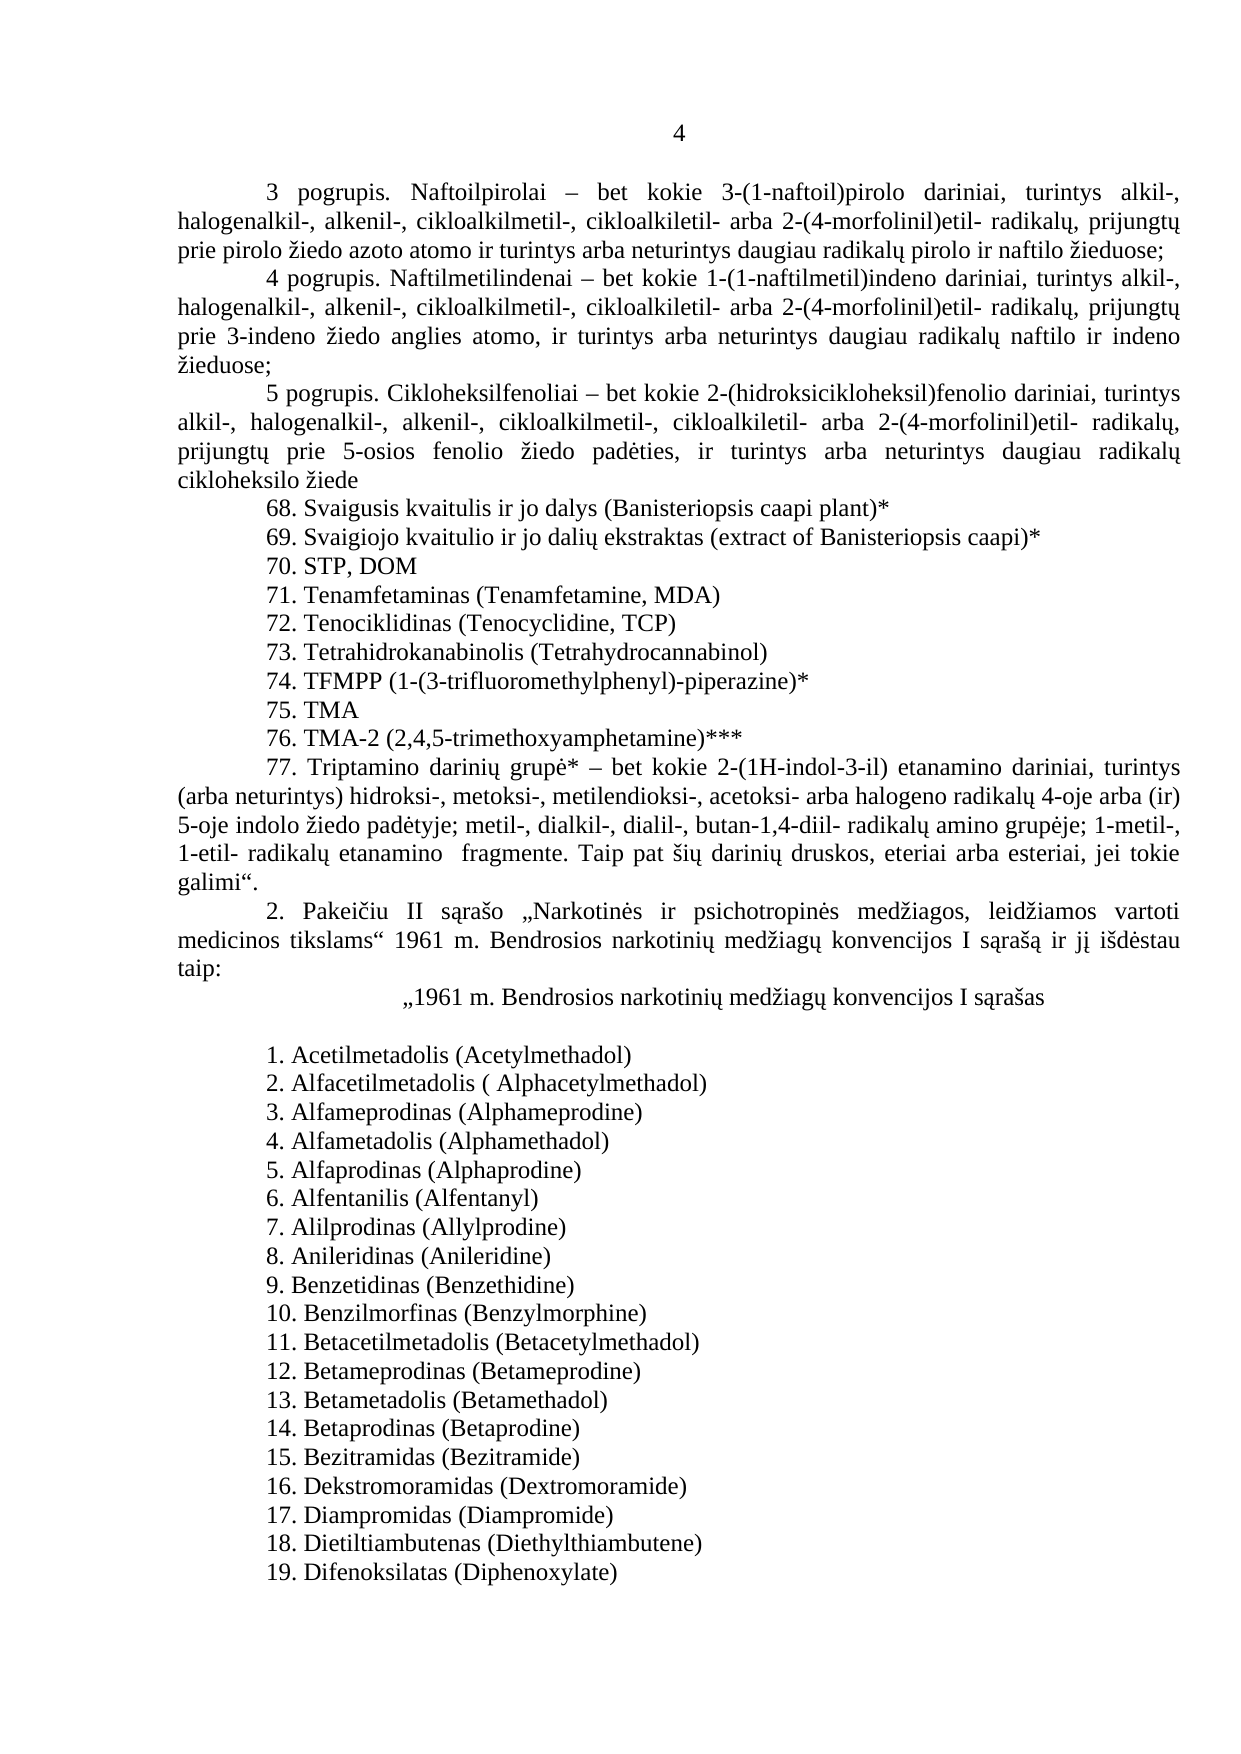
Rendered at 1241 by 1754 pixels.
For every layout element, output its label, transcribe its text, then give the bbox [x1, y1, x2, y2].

text 73. Tetrahidrokanabinolis (Tetrahydrocannabinol) [177, 637, 1181, 666]
text 2. Alfacetilmetadolis ( Alphacetylmethadol) [177, 1068, 1181, 1097]
text 19. Difenoksilatas (Diphenoxylate) [177, 1557, 1181, 1586]
text 6. Alfentanilis (Alfentanyl) [177, 1183, 1181, 1212]
text 3 pogrupis. Naftoilpirolai – bet kokie 3-(1-naftoil)pirolo dariniai, turintys alkil-, halogenalkil-, alkenil-, cikloalkilmetil-, cikloalkiletil- arba 2-(4-morfolinil)etil- radikalų, prijungtų prie pirolo žiedo azoto atomo ir turintys arba neturintys daugiau radikalų pirolo ir naftilo žieduose; [177, 177, 1181, 263]
text „1961 m. Bendrosios narkotinių medžiagų konvencijos I sąrašas [177, 982, 1181, 1011]
text 75. TMA [177, 695, 1181, 723]
text 13. Betametadolis (Betamethadol) [177, 1385, 1181, 1413]
text 71. Tenamfetaminas (Tenamfetamine, MDA) [177, 580, 1181, 608]
text 10. Benzilmorfinas (Benzylmorphine) [177, 1298, 1181, 1327]
text 72. Tenociklidinas (Tenocyclidine, TCP) [177, 608, 1181, 637]
text 70. STP, DOM [177, 551, 1181, 580]
text 2. Pakeičiu II sąrašo „Narkotinės ir psichotropinės medžiagos, leidžiamos vartoti medicinos tikslams“ 1961 m. Bendrosios narkotinių medžiagų konvencijos I sąrašą ir jį išdėstau taip: [177, 896, 1181, 982]
text 18. Dietiltiambutenas (Diethylthiambutene) [177, 1528, 1181, 1557]
text 69. Svaigiojo kvaitulio ir jo dalių ekstraktas (extract of Banisteriopsis caapi)* [177, 522, 1181, 551]
text 5. Alfaprodinas (Alphaprodine) [177, 1155, 1181, 1183]
text 17. Diampromidas (Diampromide) [177, 1500, 1181, 1528]
text 4. Alfametadolis (Alphamethadol) [177, 1126, 1181, 1155]
text 8. Anileridinas (Anileridine) [177, 1241, 1181, 1270]
text 15. Bezitramidas (Bezitramide) [177, 1442, 1181, 1471]
text 5 pogrupis. Cikloheksilfenoliai – bet kokie 2-(hidroksicikloheksil)fenolio dariniai, turintys alkil-, halogenalkil-, alkenil-, cikloalkilmetil-, cikloalkiletil- arba 2-(4-morfolinil)etil- radikalų, prijungtų prie 5-osios fenolio žiedo padėties, ir turintys arba neturintys daugiau radikalų cikloheksilo žiede [177, 378, 1181, 493]
text 16. Dekstromoramidas (Dextromoramide) [177, 1471, 1181, 1500]
text 11. Betacetilmetadolis (Betacetylmethadol) [177, 1327, 1181, 1356]
text 1. Acetilmetadolis (Acetylmethadol) [177, 1040, 1181, 1068]
text 14. Betaprodinas (Betaprodine) [177, 1413, 1181, 1442]
text 9. Benzetidinas (Benzethidine) [177, 1270, 1181, 1298]
text 74. TFMPP (1-(3-trifluoromethylphenyl)-piperazine)* [177, 666, 1181, 695]
text 3. Alfameprodinas (Alphameprodine) [177, 1097, 1181, 1126]
text 4 pogrupis. Naftilmetilindenai – bet kokie 1-(1-naftilmetil)indeno dariniai, turintys alkil-, halogenalkil-, alkenil-, cikloalkilmetil-, cikloalkiletil- arba 2-(4-morfolinil)etil- radikalų, prijungtų prie 3-indeno žiedo anglies atomo, ir turintys arba neturintys daugiau radikalų naftilo ir indeno žieduose; [177, 263, 1181, 378]
text 77. Triptamino darinių grupė* – bet kokie 2-(1H-indol-3-il) etanamino dariniai, turintys (arba neturintys) hidroksi-, metoksi-, metilendioksi-, acetoksi- arba halogeno radikalų 4-oje arba (ir) 5-oje indolo žiedo padėtyje; metil-, dialkil-, dialil-, butan-1,4-diil- radikalų amino grupėje; 1-metil-, 1-etil- radikalų etanamino fragmente. Taip pat šių darinių druskos, eteriai arba esteriai, jei tokie galimi“. [177, 752, 1181, 896]
text 12. Betameprodinas (Betameprodine) [177, 1356, 1181, 1385]
text 7. Alilprodinas (Allylprodine) [177, 1212, 1181, 1241]
text 68. Svaigusis kvaitulis ir jo dalys (Banisteriopsis caapi plant)* [177, 493, 1181, 522]
text 76. TMA-2 (2,4,5-trimethoxyamphetamine)*** [177, 723, 1181, 752]
